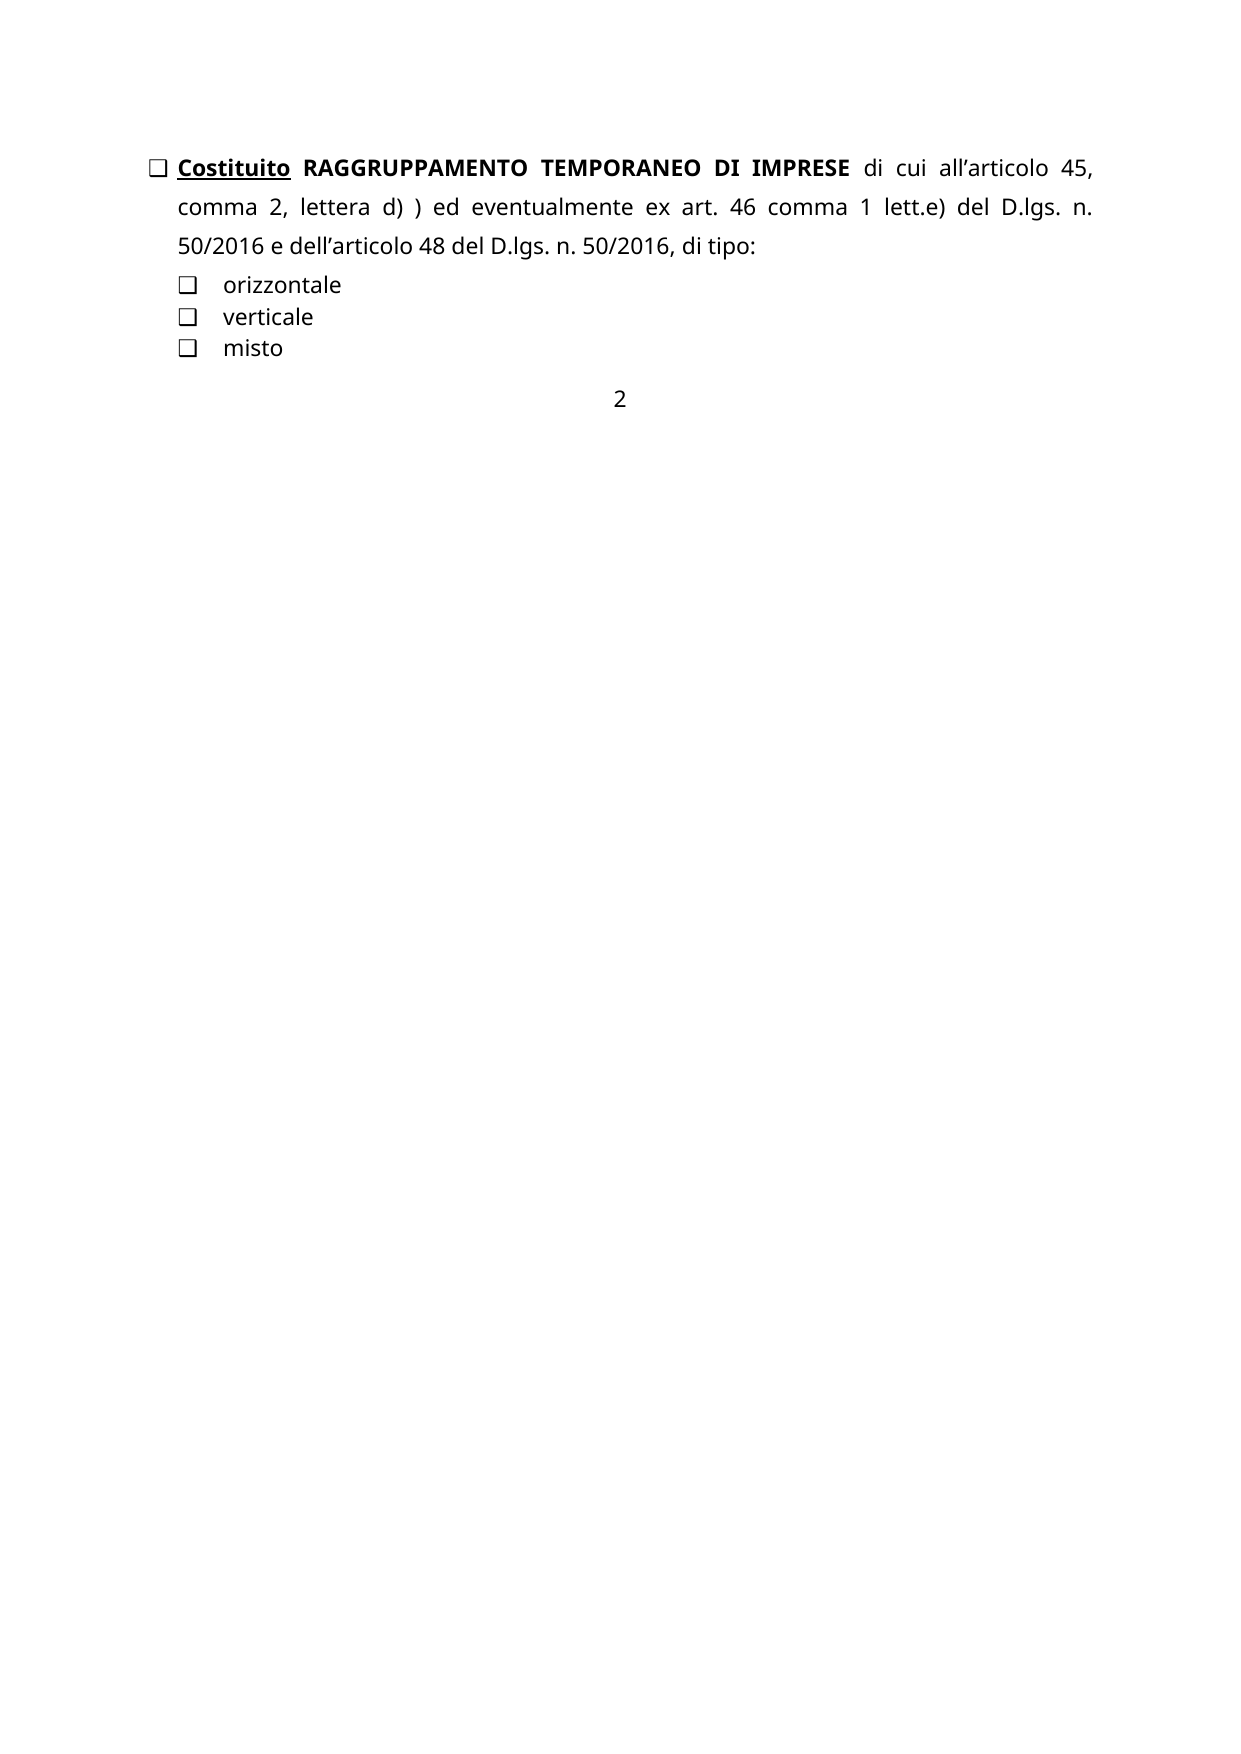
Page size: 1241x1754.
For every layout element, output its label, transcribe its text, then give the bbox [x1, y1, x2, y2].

list Costituito RAGGRUPPAMENTO TEMPORANEO DI IMPRESE di cui all’articolo 45, comma 2, lettera d) ) ed eventualmente ex art. 46 comma 1 lett.e) del D.lgs. n. 50/2016 e dell’articolo 48 del D.lgs. n. 50/2016, di tipo: [148, 152, 1094, 261]
list verticale [177, 300, 1094, 332]
list orizzontale [177, 269, 1094, 300]
list misto [177, 332, 1094, 363]
text 2 [148, 383, 1092, 414]
